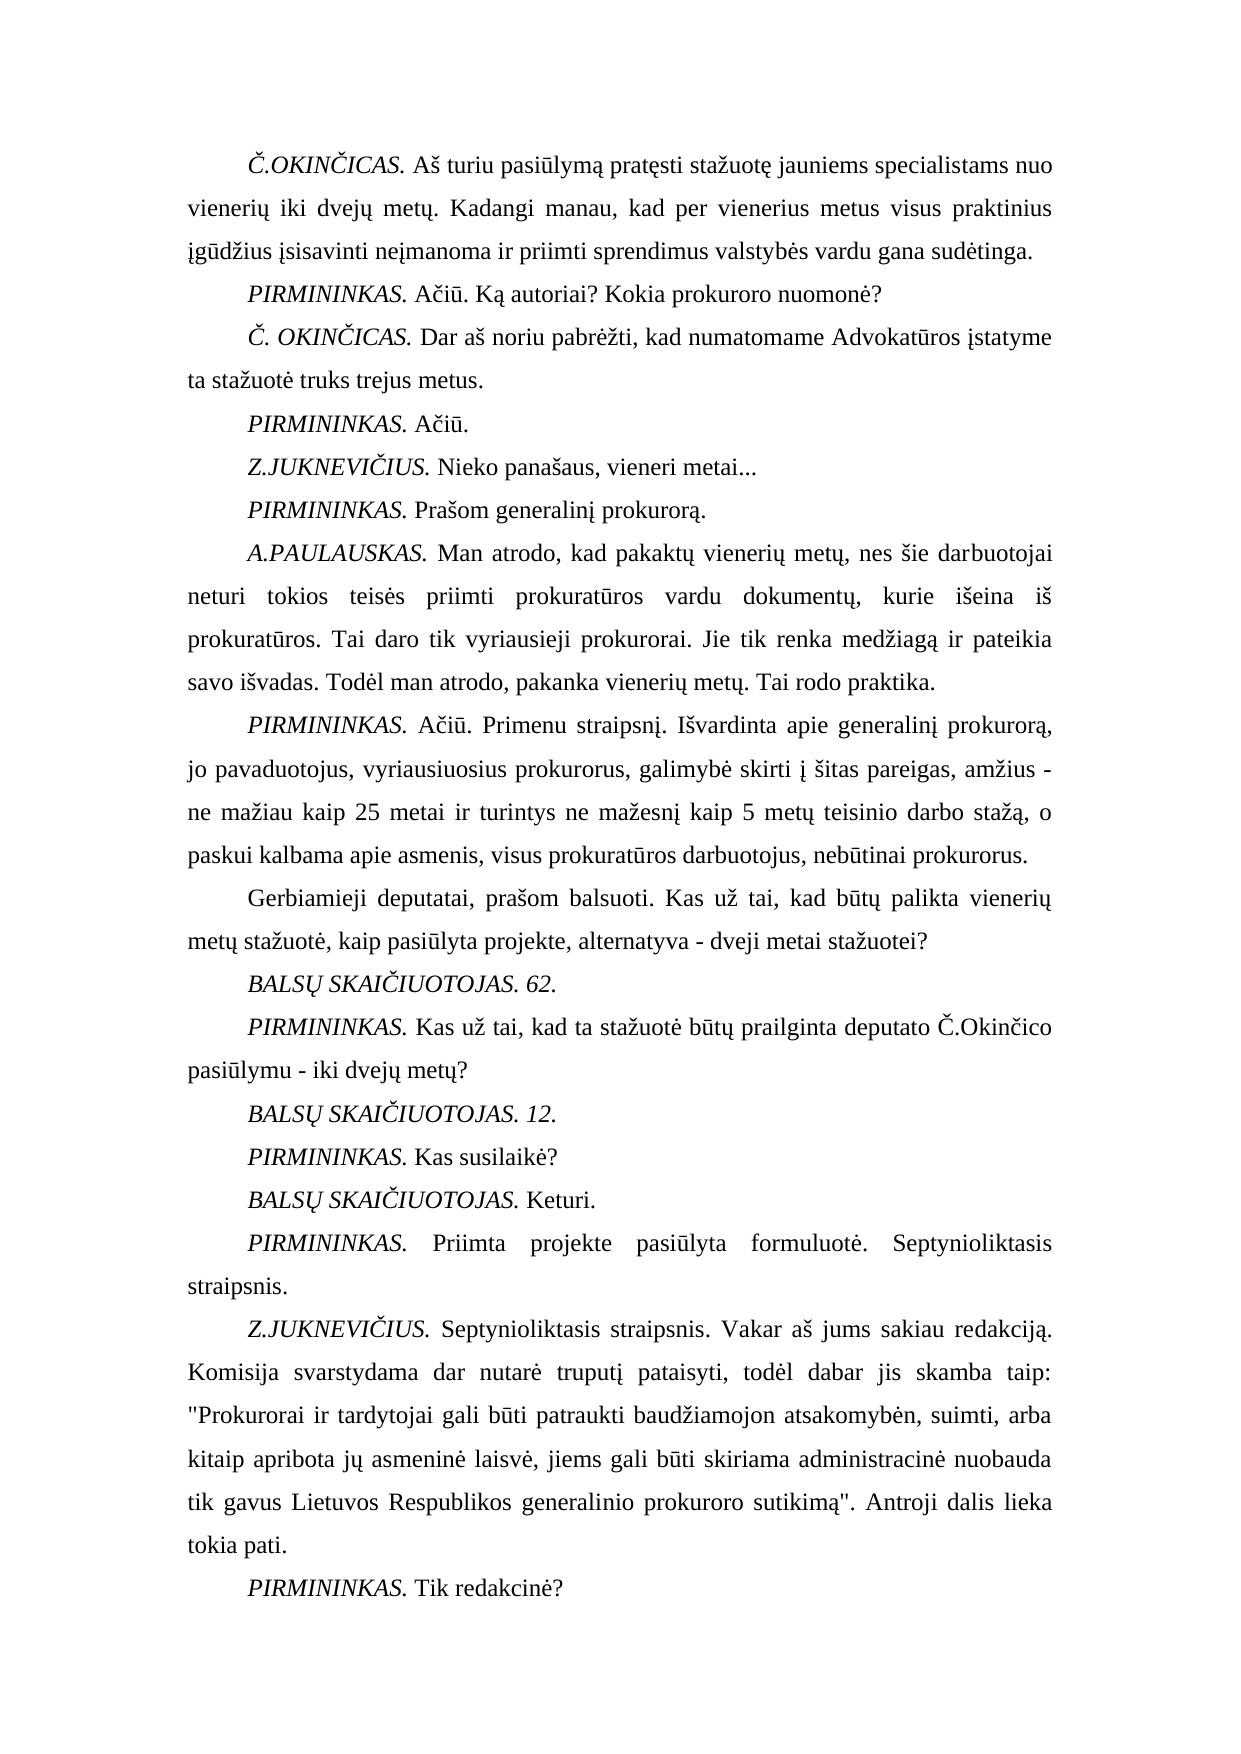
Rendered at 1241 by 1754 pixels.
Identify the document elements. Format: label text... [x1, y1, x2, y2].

text Č.OKINČICAS. Aš turiu pasiūlymą pratęsti stažuotę jauniems specialis­tams nuo vienerių iki dvejų metų. Kadangi manau, kad per vienerius metus visus praktinius įgūdžius įsisavinti neįmanoma ir priimti sprendimus valsty­bės vardu gana sudėtinga. [187, 150, 1053, 265]
text BALSŲ SKAIČIUOTOJAS. 62. [187, 969, 1053, 998]
text PIRMININKAS. Tik redakcinė? [187, 1573, 1053, 1602]
text Z.JUKNEVIČIUS. Septynioliktasis straipsnis. Vakar aš jums sakiau re­dakciją. Komisija svarstydama dar nutarė truputį pataisyti, todėl dabar jis skamba taip: "Prokurorai ir tardytojai gali būti patraukti baudžiamojon atsakomybėn, suimti, arba kitaip apribota jų asmeninė laisvė, jiems gali būti skiriama administracinė nuobauda tik gavus Lietuvos Respublikos generali­nio prokuroro sutikimą". Antroji dalis lieka tokia pati. [187, 1314, 1053, 1559]
text PIRMININKAS. Priimta projekte pasiūlyta formuluotė. Septynioliktasis straipsnis. [187, 1228, 1053, 1300]
text BALSŲ SKAIČIUOTOJAS. 12. [187, 1099, 1053, 1127]
text PIRMININKAS. Kas už tai, kad ta stažuotė būtų prailginta deputato Č.Okinčico pasiūlymu - iki dvejų metų? [187, 1012, 1053, 1084]
text Gerbiamieji deputatai, prašom balsuoti. Kas už tai, kad būtų palikta vienerių metų stažuotė, kaip pasiūlyta projekte, alternatyva - dveji metai stažuotei? [187, 883, 1053, 955]
text PIRMININKAS. Ačiū. Ką autoriai? Kokia prokuroro nuomonė? [187, 279, 1053, 308]
text PIRMININKAS. Prašom generalinį prokurorą. [187, 495, 1053, 524]
text Z.JUKNEVIČIUS. Nieko panašaus, vieneri metai... [187, 452, 1053, 481]
text BALSŲ SKAIČIUOTOJAS. Keturi. [187, 1185, 1053, 1214]
text A.PAULAUSKAS. Man atrodo, kad pakaktų vienerių metų, nes šie dar­buotojai neturi tokios teisės priimti prokuratūros vardu dokumentų, kurie išeina iš prokuratūros. Tai daro tik vyriausieji prokurorai. Jie tik renka medžiagą ir pateikia savo išvadas. Todėl man atrodo, pakanka vienerių metų. Tai rodo praktika. [187, 538, 1053, 696]
text PIRMININKAS. Ačiū. [187, 409, 1053, 437]
text Č. OKINČICAS. Dar aš noriu pabrėžti, kad numatomame Advokatūros įstatyme ta stažuotė truks trejus metus. [187, 322, 1053, 394]
text PIRMININKAS. Kas susilaikė? [187, 1142, 1053, 1171]
text PIRMININKAS. Ačiū. Primenu straipsnį. Išvardinta apie generalinį pro­kurorą, jo pavaduotojus, vyriausiuosius prokurorus, galimybė skirti į šitas pareigas, amžius - ne mažiau kaip 25 metai ir turintys ne mažesnį kaip 5 metų teisinio darbo stažą, o paskui kalbama apie asmenis, visus prokuratū­ros darbuotojus, nebūtinai prokurorus. [187, 711, 1053, 869]
